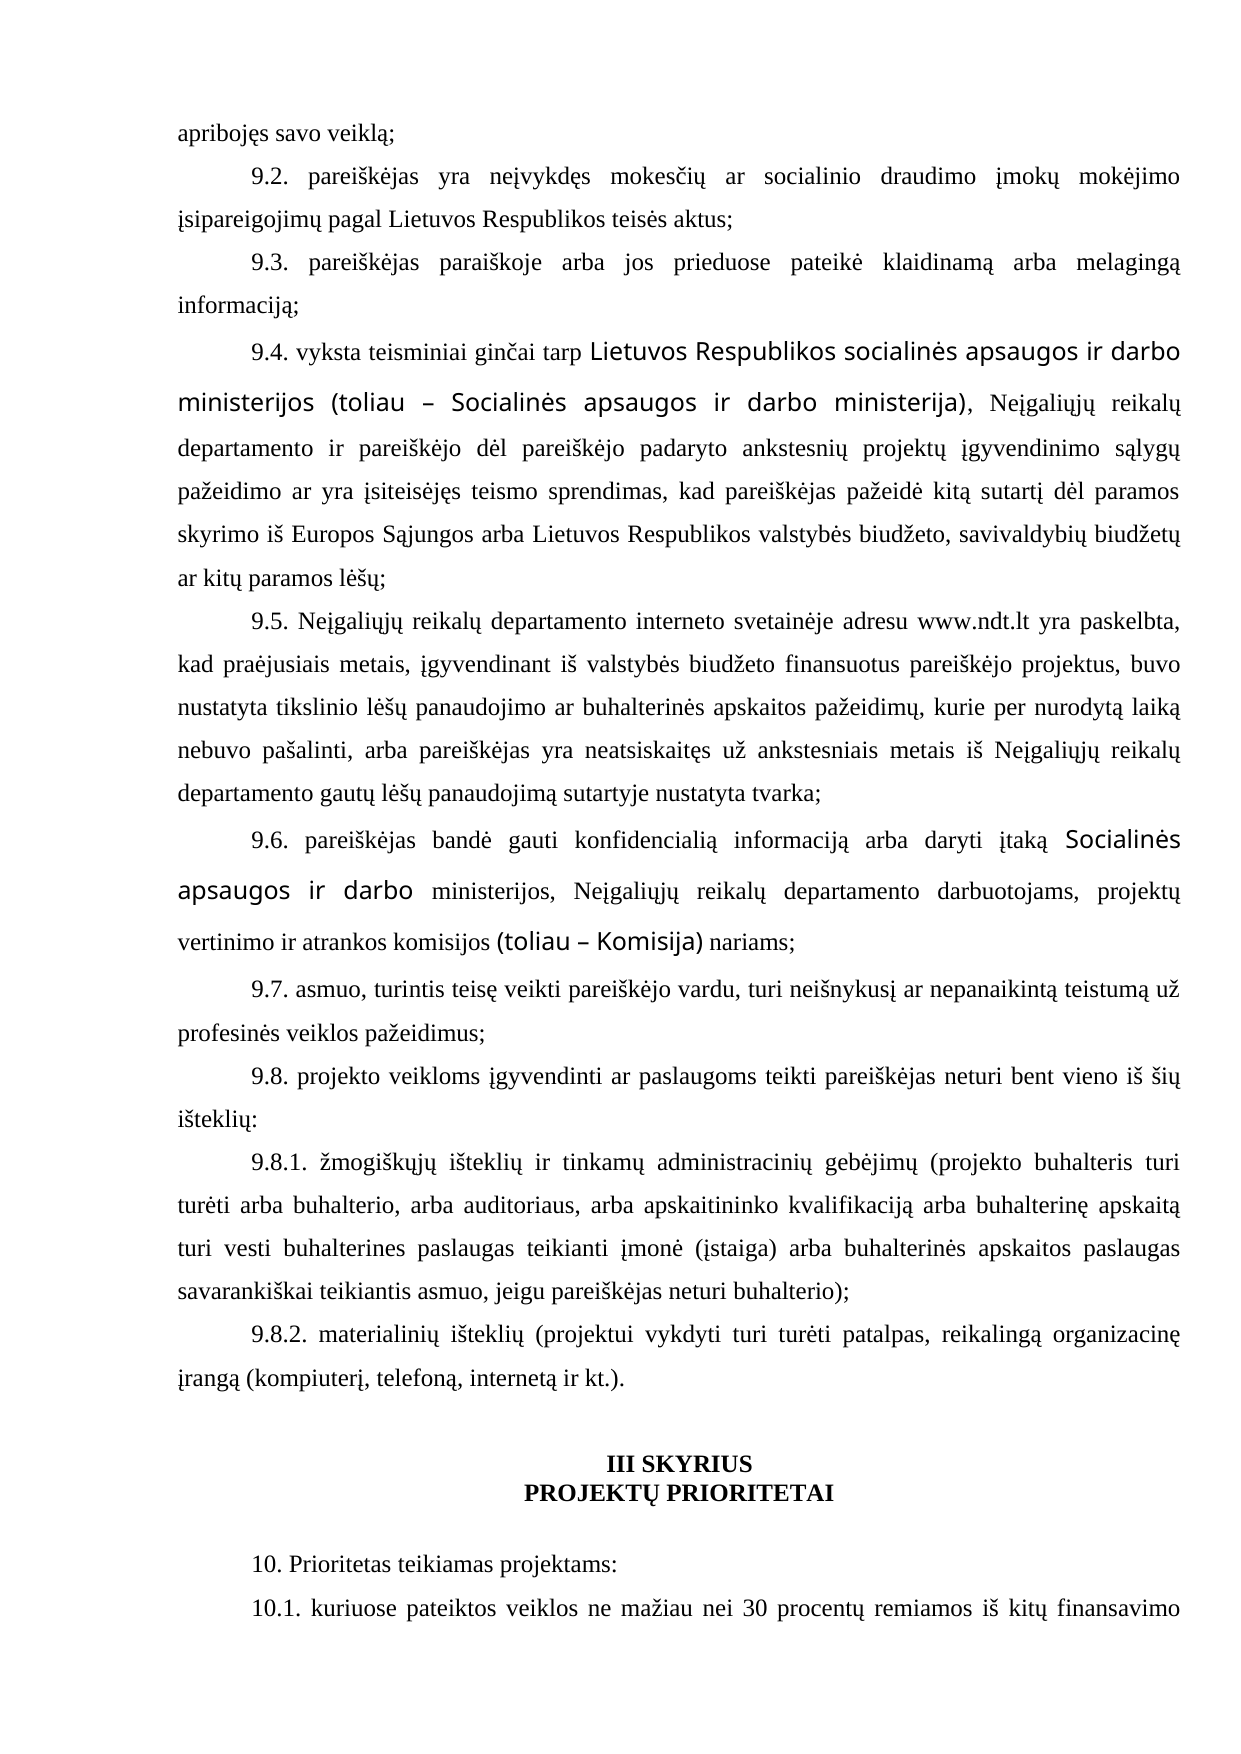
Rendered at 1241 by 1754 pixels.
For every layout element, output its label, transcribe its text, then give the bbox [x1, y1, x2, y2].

text PROJEKTŲ PRIORITETAI [177, 1478, 1181, 1506]
text 9.8.2. materialinių išteklių (projektui vykdyti turi turėti patalpas, reikalingą organizacinę įrangą (kompiuterį, telefoną, internetą ir kt.). [177, 1319, 1181, 1391]
text 9.7. asmuo, turintis teisę veikti pareiškėjo vardu, turi neišnykusį ar nepanaikintą teistumą už profesinės veiklos pažeidimus; [177, 974, 1181, 1046]
text 9.6. pareiškėjas bandė gauti konfidencialią informaciją arba daryti įtaką Socialinės apsaugos ir darbo ministerijos, Neįgaliųjų reikalų departamento darbuotojams, projektų vertinimo ir atrankos komisijos (toliau – Komisija) nariams; [177, 821, 1181, 957]
text 9.4. vyksta teisminiai ginčai tarp Lietuvos Respublikos socialinės apsaugos ir darbo ministerijos (toliau – Socialinės apsaugos ir darbo ministerija), Neįgaliųjų reikalų departamento ir pareiškėjo dėl pareiškėjo padaryto ankstesnių projektų įgyvendinimo sąlygų pažeidimo ar yra įsiteisėjęs teismo sprendimas, kad pareiškėjas pažeidė kitą sutartį dėl paramos skyrimo iš Europos Sąjungos arba Lietuvos Respublikos valstybės biudžeto, savivaldybių biudžetų ar kitų paramos lėšų; [177, 334, 1181, 591]
text apribojęs savo veiklą; [177, 118, 1181, 147]
text 9.8. projekto veikloms įgyvendinti ar paslaugoms teikti pareiškėjas neturi bent vieno iš šių išteklių: [177, 1061, 1181, 1133]
text 9.5. Neįgaliųjų reikalų departamento interneto svetainėje adresu www.ndt.lt yra paskelbta, kad praėjusiais metais, įgyvendinant iš valstybės biudžeto finansuotus pareiškėjo projektus, buvo nustatyta tikslinio lėšų panaudojimo ar buhalterinės apskaitos pažeidimų, kurie per nurodytą laiką nebuvo pašalinti, arba pareiškėjas yra neatsiskaitęs už ankstesniais metais iš Neįgaliųjų reikalų departamento gautų lėšų panaudojimą sutartyje nustatyta tvarka; [177, 606, 1181, 807]
text 9.8.1. žmogiškųjų išteklių ir tinkamų administracinių gebėjimų (projekto buhalteris turi turėti arba buhalterio, arba auditoriaus, arba apskaitininko kvalifikaciją arba buhalterinę apskaitą turi vesti buhalterines paslaugas teikianti įmonė (įstaiga) arba buhalterinės apskaitos paslaugas savarankiškai teikiantis asmuo, jeigu pareiškėjas neturi buhalterio); [177, 1147, 1181, 1305]
text 9.3. pareiškėjas paraiškoje arba jos prieduose pateikė klaidinamą arba melagingą informaciją; [177, 247, 1181, 319]
text III SKYRIUS [177, 1449, 1181, 1478]
text 9.2. pareiškėjas yra neįvykdęs mokesčių ar socialinio draudimo įmokų mokėjimo įsipareigojimų pagal Lietuvos Respublikos teisės aktus; [177, 161, 1181, 233]
text 10. Prioritetas teikiamas projektams: [248, 1549, 1181, 1578]
text 10.1. kuriuose pateiktos veiklos ne mažiau nei 30 procentų remiamos iš kitų finansavimo [177, 1593, 1181, 1621]
